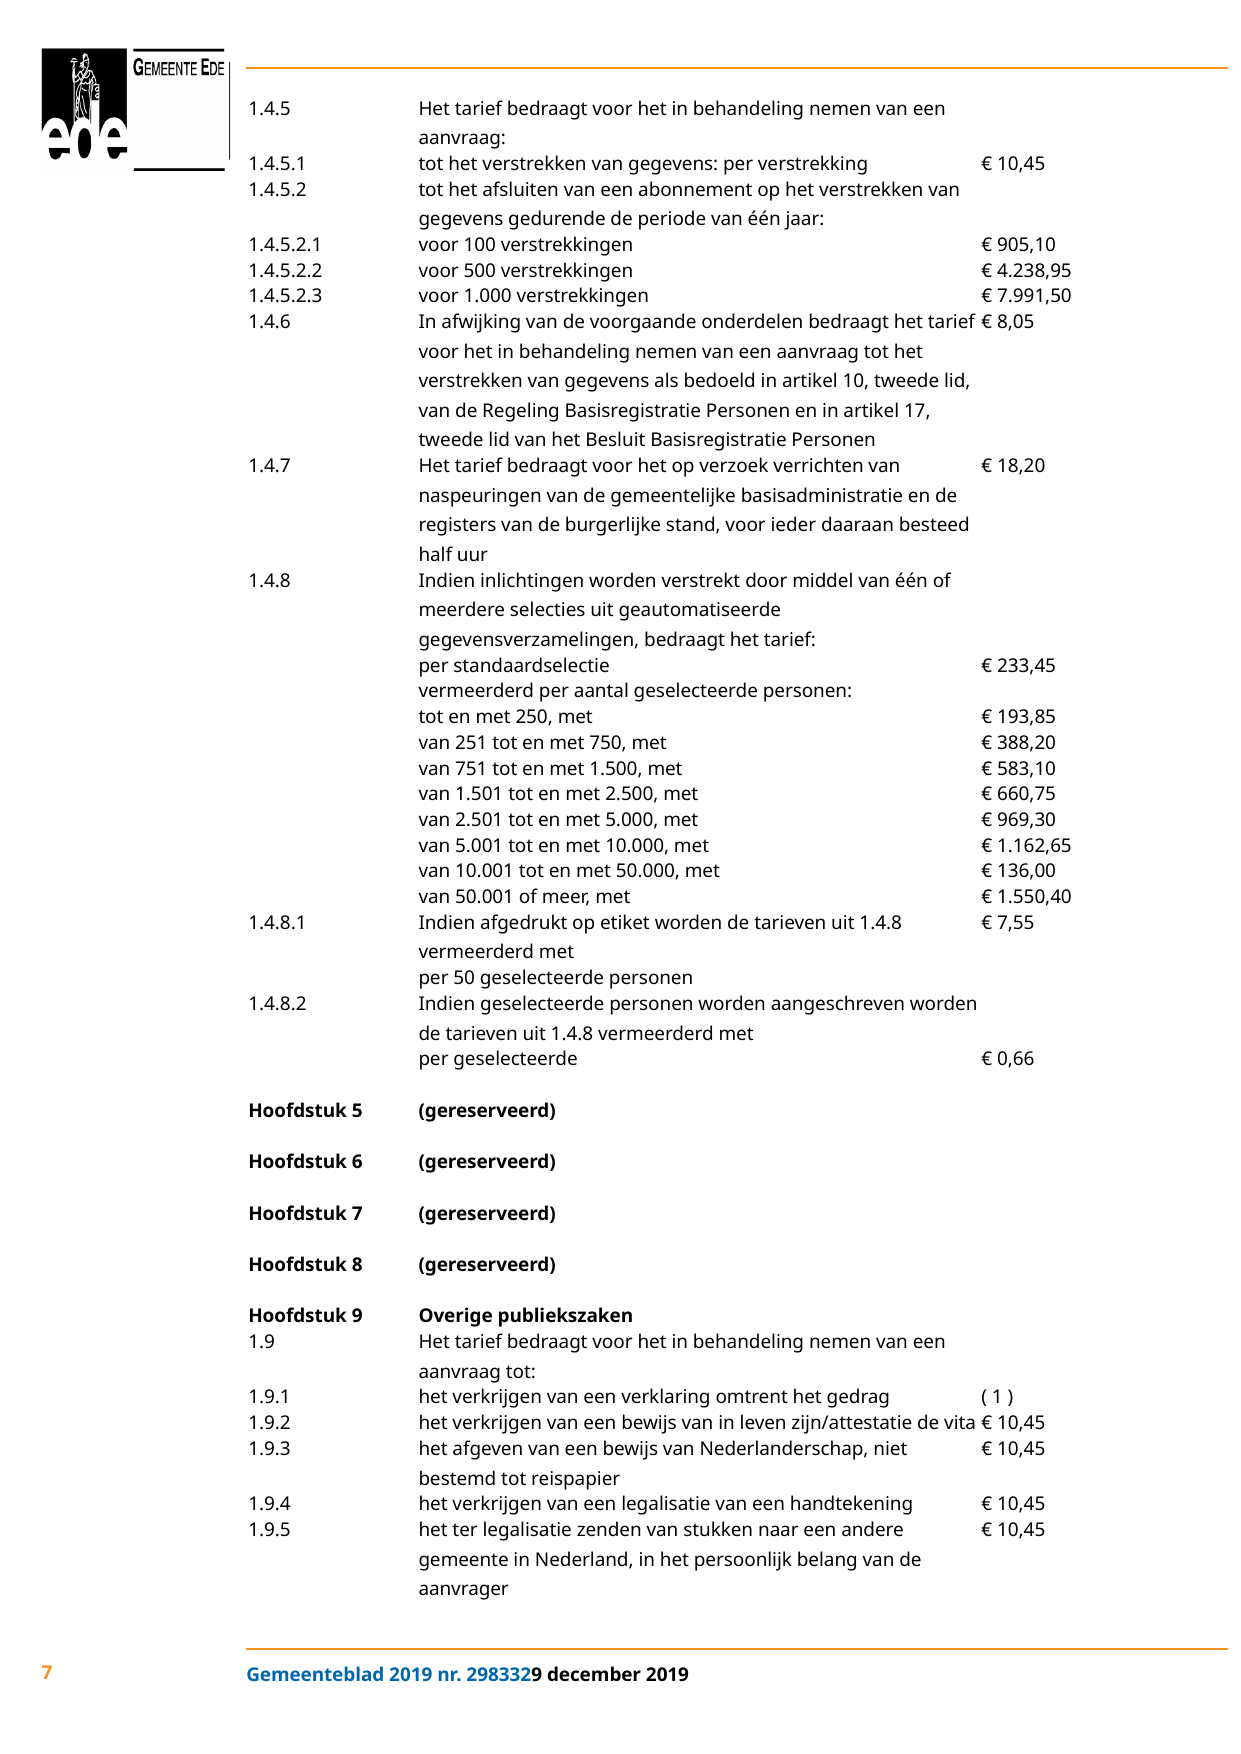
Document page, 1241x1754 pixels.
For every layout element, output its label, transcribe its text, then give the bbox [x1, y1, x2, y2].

table_cell [981, 1174, 1152, 1200]
table_cell [981, 1148, 1152, 1174]
table_cell van 251 tot en met 750, met [418, 729, 981, 755]
table_cell 1.4.5.2 [248, 176, 418, 231]
table_cell € 969,30 [981, 806, 1152, 832]
table_cell voor 100 verstrekkingen [418, 231, 981, 257]
table_cell 1.4.5.2.1 [248, 231, 418, 257]
table_cell vermeerderd per aantal geselecteerde personen: [418, 678, 981, 703]
table_cell (gereserveerd) [418, 1200, 981, 1226]
table_cell € 7.991,50 [981, 283, 1152, 308]
table_cell (gereserveerd) [418, 1097, 981, 1123]
table_cell [981, 678, 1152, 703]
table_cell tot en met 250, met [418, 703, 981, 729]
table_cell 1.4.6 [248, 308, 418, 452]
table_cell 1.4.5.2.2 [248, 257, 418, 283]
table_cell het afgeven van een bewijs van Nederlanderschap, niet bestemd tot reispapier [418, 1435, 981, 1491]
table_cell van 2.501 tot en met 5.000, met [418, 806, 981, 832]
table_cell per 50 geselecteerde personen [418, 964, 981, 990]
table_cell [981, 1071, 1152, 1097]
table_cell 1.9.2 [248, 1410, 418, 1435]
table_cell [248, 652, 418, 677]
table_cell [248, 832, 418, 858]
table_cell voor 500 verstrekkingen [418, 257, 981, 283]
table_cell tot het verstrekken van gegevens: per verstrekking [418, 150, 981, 176]
table_cell 1.4.7 [248, 453, 418, 567]
table_cell € 18,20 [981, 453, 1152, 567]
table_cell Indien inlichtingen worden verstrekt door middel van één of meerdere selecties uit geautomatiseerde gegevensverzamelingen, bedraagt het tarief: [418, 567, 981, 652]
table_cell [248, 1226, 418, 1251]
table_cell ( 1 ) [981, 1384, 1152, 1409]
table_cell [248, 858, 418, 883]
table_cell [248, 703, 418, 729]
table_cell [981, 990, 1152, 1045]
table_cell € 1.550,40 [981, 883, 1152, 909]
table_cell [248, 964, 418, 990]
table_cell € 193,85 [981, 703, 1152, 729]
table_cell [248, 883, 418, 909]
table_cell € 583,10 [981, 755, 1152, 780]
table_cell € 660,75 [981, 780, 1152, 806]
table_cell € 136,00 [981, 858, 1152, 883]
table_cell [248, 780, 418, 806]
table_cell [981, 1329, 1152, 1384]
table_cell het verkrijgen van een bewijs van in leven zijn/attestatie de vita [418, 1410, 981, 1435]
table_cell tot het afsluiten van een abonnement op het verstrekken van gegevens gedurende de periode van één jaar: [418, 176, 981, 231]
table_cell van 10.001 tot en met 50.000, met [418, 858, 981, 883]
table_cell van 751 tot en met 1.500, met [418, 755, 981, 780]
table_cell van 5.001 tot en met 10.000, met [418, 832, 981, 858]
table_cell [981, 567, 1152, 652]
table_cell 1.9.5 [248, 1516, 418, 1601]
table_cell Het tarief bedraagt voor het in behandeling nemen van een aanvraag: [418, 95, 981, 150]
table_cell [981, 1303, 1152, 1328]
table_cell [248, 1174, 418, 1200]
table_cell Hoofdstuk 5 [248, 1097, 418, 1123]
table_cell [248, 678, 418, 703]
table_cell [981, 95, 1152, 150]
table_cell [981, 1226, 1152, 1251]
table_cell € 233,45 [981, 652, 1152, 677]
table_cell [418, 1123, 981, 1148]
table_cell per standaardselectie [418, 652, 981, 677]
table_cell € 10,45 [981, 1491, 1152, 1516]
table_cell 1.4.8.1 [248, 909, 418, 964]
table_cell € 10,45 [981, 1516, 1152, 1601]
table_cell 1.4.8.2 [248, 990, 418, 1045]
table_cell [418, 1277, 981, 1303]
table_cell Hoofdstuk 8 [248, 1251, 418, 1277]
table_cell Overige publiekszaken [418, 1303, 981, 1328]
table_cell Het tarief bedraagt voor het in behandeling nemen van een aanvraag tot: [418, 1329, 981, 1384]
table_cell van 1.501 tot en met 2.500, met [418, 780, 981, 806]
table_cell € 1.162,65 [981, 832, 1152, 858]
table_cell In afwijking van de voorgaande onderdelen bedraagt het tarief voor het in behandeling nemen van een aanvraag tot het verstrekken van gegevens als bedoeld in artikel 10, tweede lid, van de Regeling Basisregistratie Personen en in artikel 17, tweede lid van het Besluit Basisregistratie Personen [418, 308, 981, 452]
table_cell 1.9.3 [248, 1435, 418, 1491]
table_cell Indien geselecteerde personen worden aangeschreven worden de tarieven uit 1.4.8 vermeerderd met [418, 990, 981, 1045]
table_cell [418, 1071, 981, 1097]
table_cell 1.9.1 [248, 1384, 418, 1409]
table_cell 1.4.5 [248, 95, 418, 150]
table_cell van 50.001 of meer, met [418, 883, 981, 909]
table_cell Het tarief bedraagt voor het op verzoek verrichten van naspeuringen van de gemeentelijke basisadministratie en de registers van de burgerlijke stand, voor ieder daaraan besteed half uur [418, 453, 981, 567]
table_cell Hoofdstuk 6 [248, 1148, 418, 1174]
table_cell [248, 755, 418, 780]
table_cell Hoofdstuk 7 [248, 1200, 418, 1226]
table_cell het ter legalisatie zenden van stukken naar een andere gemeente in Nederland, in het persoonlijk belang van de aanvrager [418, 1516, 981, 1601]
table_cell (gereserveerd) [418, 1251, 981, 1277]
table_cell € 0,66 [981, 1045, 1152, 1071]
table_cell [248, 1071, 418, 1097]
table_cell [981, 964, 1152, 990]
table_cell [248, 729, 418, 755]
table_cell Indien afgedrukt op etiket worden de tarieven uit 1.4.8 vermeerderd met [418, 909, 981, 964]
table_cell [981, 1277, 1152, 1303]
table_cell [981, 1097, 1152, 1123]
table_cell het verkrijgen van een verklaring omtrent het gedrag [418, 1384, 981, 1409]
table_cell € 8,05 [981, 308, 1152, 452]
table_cell [248, 1277, 418, 1303]
table_cell € 10,45 [981, 1410, 1152, 1435]
table_cell [981, 1251, 1152, 1277]
table_cell € 10,45 [981, 150, 1152, 176]
table_cell [981, 1123, 1152, 1148]
table_cell 1.9 [248, 1329, 418, 1384]
table_cell € 7,55 [981, 909, 1152, 964]
table_cell [981, 1200, 1152, 1226]
table_cell 1.4.5.2.3 [248, 283, 418, 308]
table_cell € 10,45 [981, 1435, 1152, 1491]
table_cell het verkrijgen van een legalisatie van een handtekening [418, 1491, 981, 1516]
table_cell 1.4.5.1 [248, 150, 418, 176]
table_cell [418, 1226, 981, 1251]
table_cell [981, 176, 1152, 231]
table_cell 1.4.8 [248, 567, 418, 652]
table_cell [248, 806, 418, 832]
table_cell € 905,10 [981, 231, 1152, 257]
table_cell (gereserveerd) [418, 1148, 981, 1174]
table_cell € 4.238,95 [981, 257, 1152, 283]
picture [41, 47, 231, 172]
table_cell € 388,20 [981, 729, 1152, 755]
table_cell [418, 1174, 981, 1200]
table_cell voor 1.000 verstrekkingen [418, 283, 981, 308]
table_cell per geselecteerde [418, 1045, 981, 1071]
table_cell 1.9.4 [248, 1491, 418, 1516]
table_cell [248, 1045, 418, 1071]
table_cell Hoofdstuk 9 [248, 1303, 418, 1328]
table_cell [248, 1123, 418, 1148]
